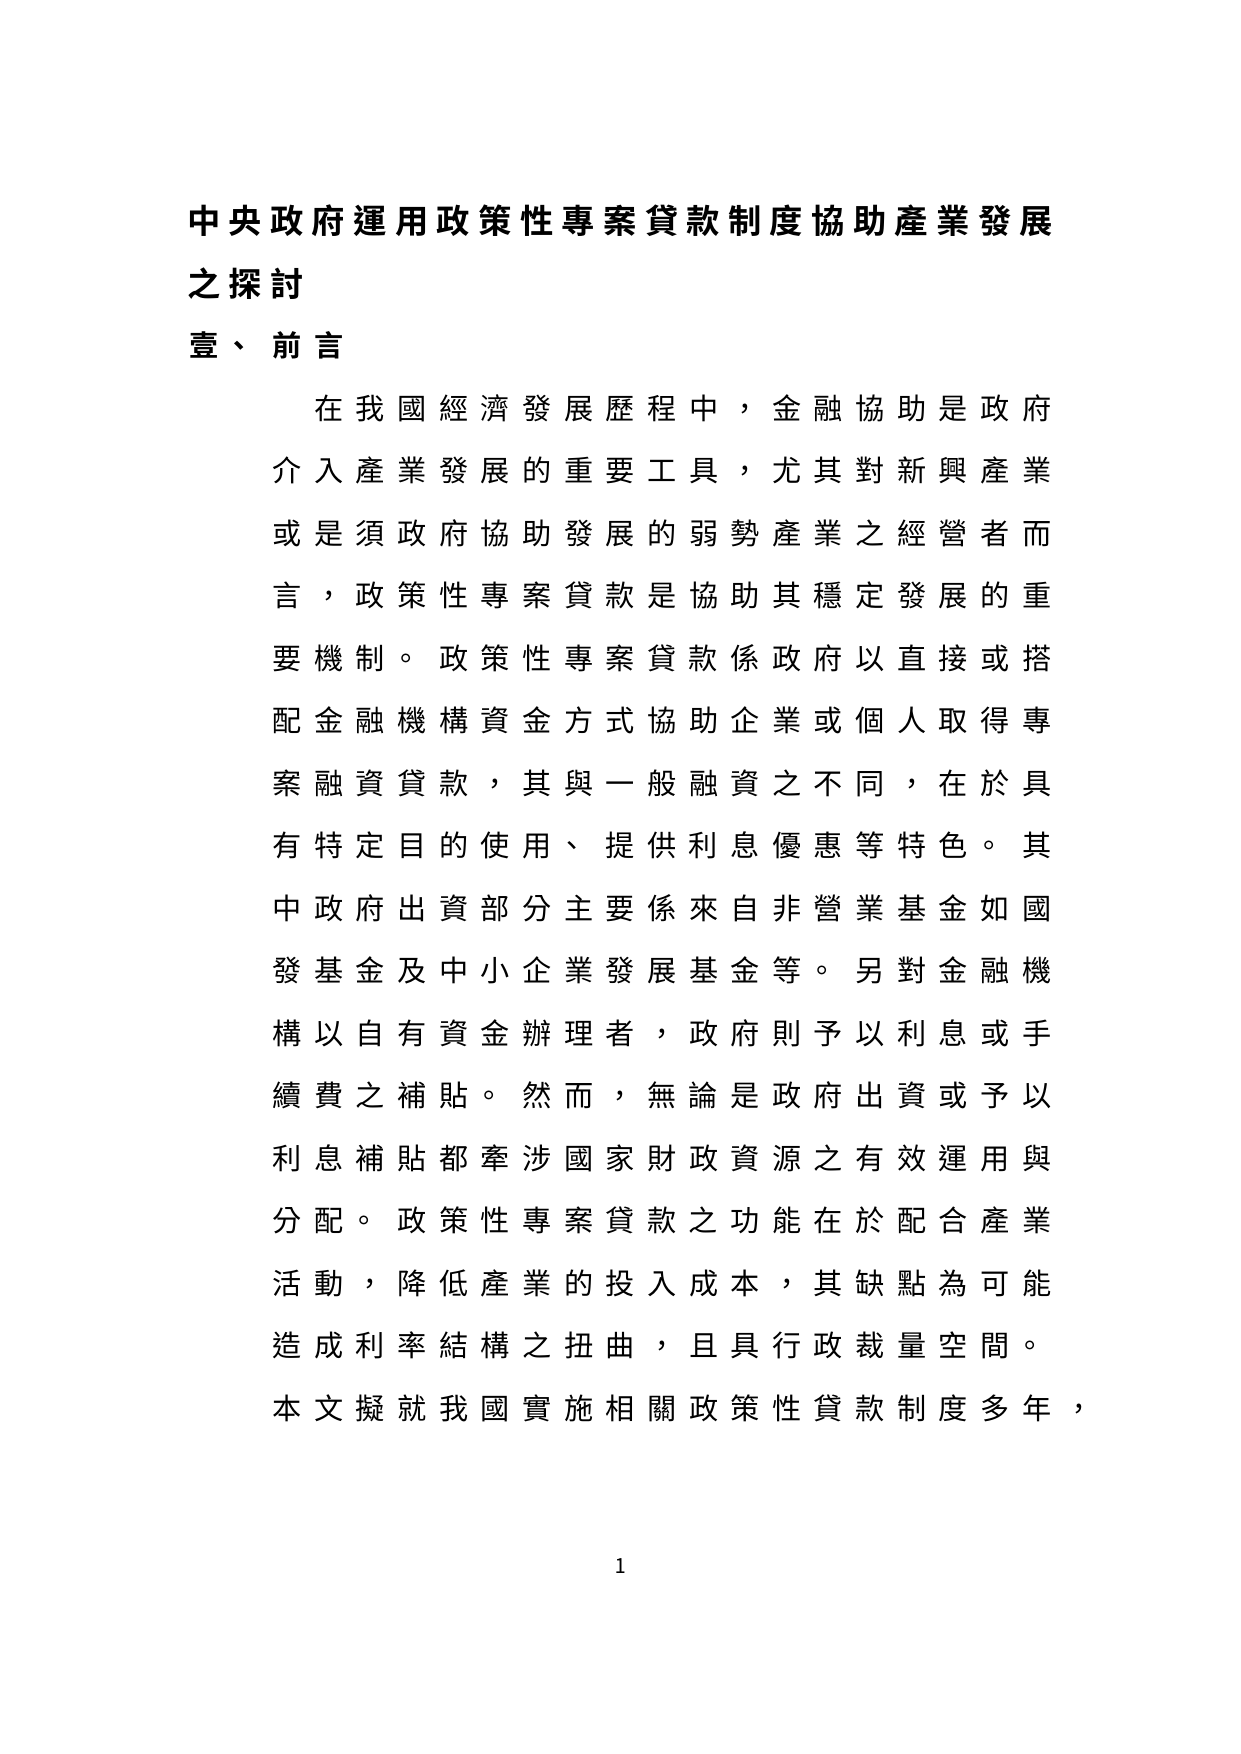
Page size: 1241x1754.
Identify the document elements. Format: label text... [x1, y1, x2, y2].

text 在我國經濟發展歷程中，金融協助是政府介入產業發展的重要工具，尤其對新興產業或是須政府協助發展的弱勢產業之經營者而言，政策性專案貸款是協助其穩定發展的重要機制。政策性專案貸款係政府以直接或搭配金融機構資金方式協助企業或個人取得專案融資貸款，其與一般融資之不同，在於具有特定目的使用、提供利息優惠等特色。其中政府出資部分主要係來自非營業基金如國發基金及中小企業發展基金等。另對金融機構以自有資金辦理者，政府則予以利息或手續費之補貼。然而，無論是政府出資或予以利息補貼都牽涉國家財政資源之有效運用與分配。政策性專案貸款之功能在於配合產業活動，降低產業的投入成本，其缺點為可能造成利率結構之扭曲，且具行政裁量空間。本文擬就我國實施相關政策性貸款制度多年，隨著時空環境的變遷，是否符合實際需求予以探討，並提出建議供參。 [242, 365, 1058, 1427]
text 壹、前言 [183, 302, 1058, 365]
text 中央政府運用政策性專案貸款制度協助產業發展之探討 [183, 177, 1058, 302]
